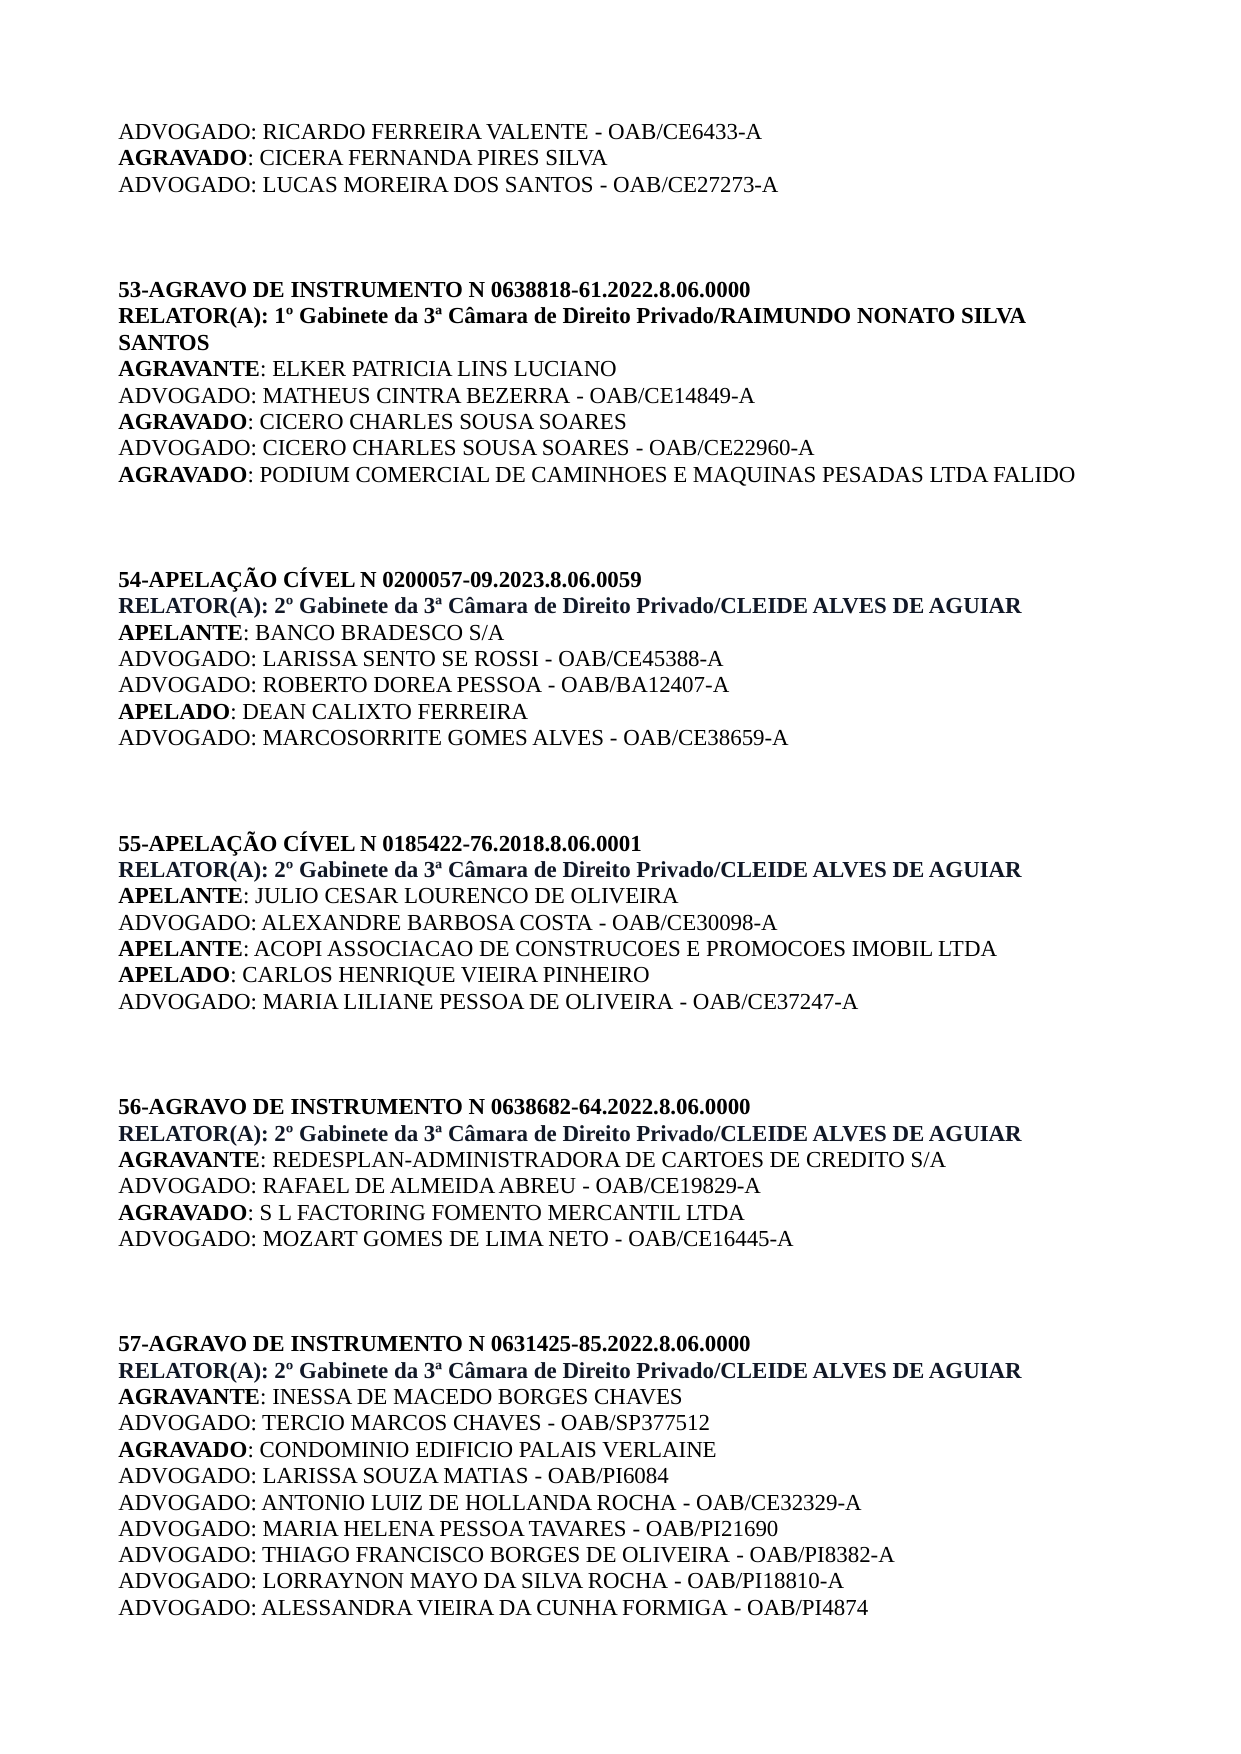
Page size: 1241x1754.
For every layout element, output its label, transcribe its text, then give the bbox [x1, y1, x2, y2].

text ADVOGADO: RICARDO FERREIRA VALENTE - OAB/CE6433-A AGRAVADO: CICERA FERNANDA PIRES SILVA ADVOGADO: LUCAS MOREIRA DOS SANTOS - OAB/CE27273-A 53-AGRAVO DE INSTRUMENTO N 0638818-61.2022.8.06.0000 RELATOR(A): 1º Gabinete da 3ª Câmara de Direito Privado/RAIMUNDO NONATO SILVA SANTOS AGRAVANTE: ELKER PATRICIA LINS LUCIANO ADVOGADO: MATHEUS CINTRA BEZERRA - OAB/CE14849-A AGRAVADO: CICERO CHARLES SOUSA SOARES ADVOGADO: CICERO CHARLES SOUSA SOARES - OAB/CE22960-A AGRAVADO: PODIUM COMERCIAL DE CAMINHOES E MAQUINAS PESADAS LTDA FALIDO 54-APELAÇÃO CÍVEL N 0200057-09.2023.8.06.0059 RELATOR(A): 2º Gabinete da 3ª Câmara de Direito Privado/CLEIDE ALVES DE AGUIAR APELANTE: BANCO BRADESCO S/A ADVOGADO: LARISSA SENTO SE ROSSI - OAB/CE45388-A ADVOGADO: ROBERTO DOREA PESSOA - OAB/BA12407-A APELADO: DEAN CALIXTO FERREIRA ADVOGADO: MARCOSORRITE GOMES ALVES - OAB/CE38659-A 55-APELAÇÃO CÍVEL N 0185422-76.2018.8.06.0001 RELATOR(A): 2º Gabinete da 3ª Câmara de Direito Privado/CLEIDE ALVES DE AGUIAR APELANTE: JULIO CESAR LOURENCO DE OLIVEIRA ADVOGADO: ALEXANDRE BARBOSA COSTA - OAB/CE30098-A APELANTE: ACOPI ASSOCIACAO DE CONSTRUCOES E PROMOCOES IMOBIL LTDA APELADO: CARLOS HENRIQUE VIEIRA PINHEIRO ADVOGADO: MARIA LILIANE PESSOA DE OLIVEIRA - OAB/CE37247-A 56-AGRAVO DE INSTRUMENTO N 0638682-64.2022.8.06.0000 RELATOR(A): 2º Gabinete da 3ª Câmara de Direito Privado/CLEIDE ALVES DE AGUIAR AGRAVANTE: REDESPLAN-ADMINISTRADORA DE CARTOES DE CREDITO S/A ADVOGADO: RAFAEL DE ALMEIDA ABREU - OAB/CE19829-A AGRAVADO: S L FACTORING FOMENTO MERCANTIL LTDA ADVOGADO: MOZART GOMES DE LIMA NETO - OAB/CE16445-A 57-AGRAVO DE INSTRUMENTO N 0631425-85.2022.8.06.0000 RELATOR(A): 2º Gabinete da 3ª Câmara de Direito Privado/CLEIDE ALVES DE AGUIAR AGRAVANTE: INESSA DE MACEDO BORGES CHAVES ADVOGADO: TERCIO MARCOS CHAVES - OAB/SP377512 AGRAVADO: CONDOMINIO EDIFICIO PALAIS VERLAINE ADVOGADO: LARISSA SOUZA MATIAS - OAB/PI6084 ADVOGADO: ANTONIO LUIZ DE HOLLANDA ROCHA - OAB/CE32329-A ADVOGADO: MARIA HELENA PESSOA TAVARES - OAB/PI21690 ADVOGADO: THIAGO FRANCISCO BORGES DE OLIVEIRA - OAB/PI8382-A ADVOGADO: LORRAYNON MAYO DA SILVA ROCHA - OAB/PI18810-A ADVOGADO: ALESSANDRA VIEIRA DA CUNHA FORMIGA - OAB/PI4874 [118, 118, 1122, 1620]
